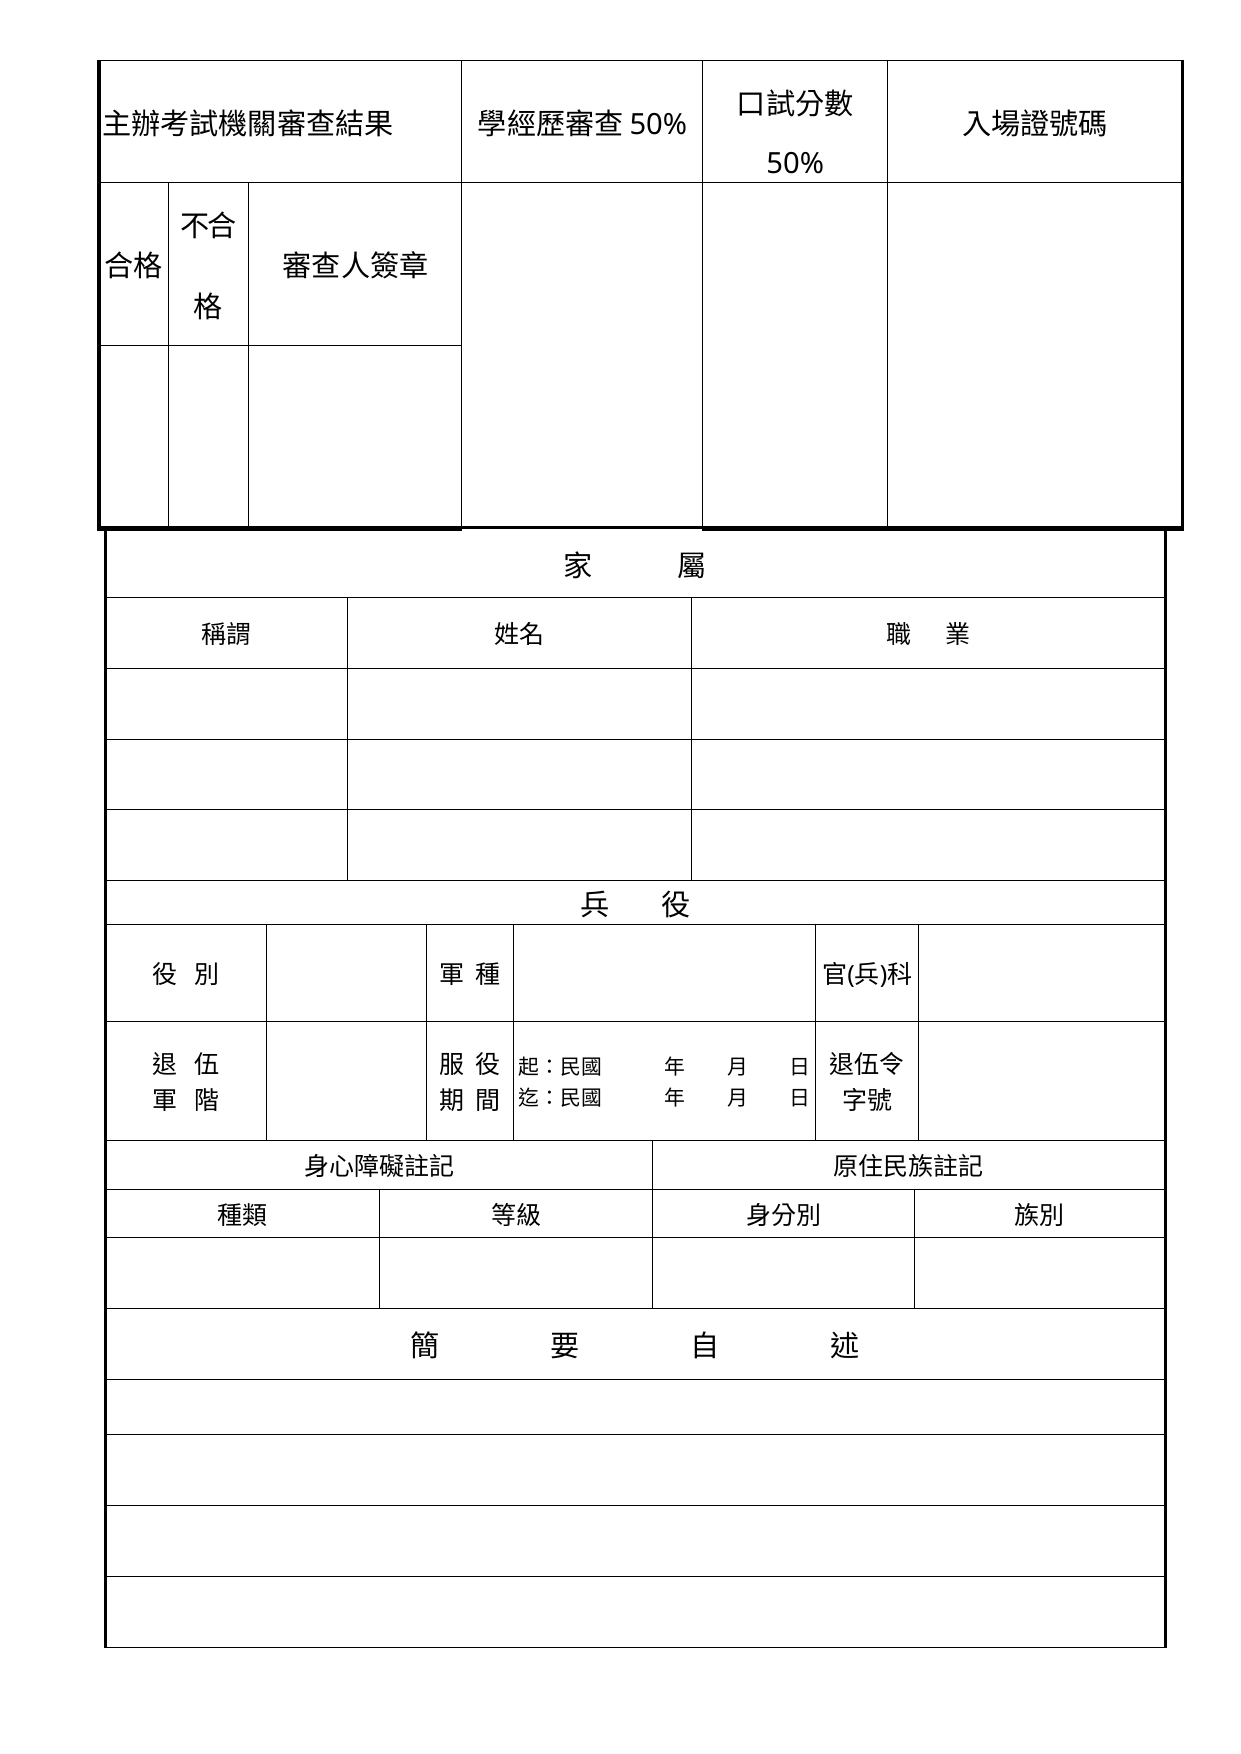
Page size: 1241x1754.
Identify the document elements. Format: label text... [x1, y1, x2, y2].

table_cell [348, 669, 691, 738]
table_cell [1167, 1576, 1183, 1647]
table_cell [1167, 739, 1183, 809]
table_cell [1167, 1021, 1183, 1140]
table_cell [919, 1022, 1164, 1140]
table_cell [99, 880, 104, 923]
table_cell [1167, 1237, 1183, 1308]
table_cell [1167, 1379, 1183, 1434]
table_cell 稱謂 [107, 598, 347, 668]
table_cell 口試分數50% [703, 61, 887, 182]
table_cell [348, 740, 691, 809]
table_cell 簡 要 自 述 [107, 1309, 1164, 1379]
table_cell [653, 1238, 914, 1308]
table_cell [99, 1021, 104, 1140]
table_cell [99, 809, 104, 880]
table_cell 官(兵)科 [816, 925, 918, 1021]
table_cell 學經歷審查50% [462, 61, 702, 182]
table_cell 合格 [101, 183, 168, 344]
table_cell [919, 925, 1164, 1021]
table_cell [99, 1505, 104, 1576]
table_cell [99, 1576, 104, 1647]
table_cell 役 別 [107, 925, 266, 1021]
table_cell [1167, 597, 1183, 668]
table_cell [99, 924, 104, 1021]
table_cell [348, 810, 691, 880]
table_cell [692, 810, 1164, 880]
table_cell 身分別 [653, 1190, 914, 1237]
table_cell [99, 597, 104, 668]
table_cell 等級 [380, 1190, 652, 1237]
table_cell [107, 810, 347, 880]
table_cell 職 業 [692, 598, 1164, 668]
table_cell [107, 669, 347, 738]
table_cell [107, 1380, 1164, 1434]
table_cell [514, 925, 815, 1021]
table_cell 不合格 [169, 183, 248, 344]
table_cell 主辦考試機關審查結果 [101, 61, 461, 182]
table_cell 入場證號碼 [888, 61, 1181, 182]
table_cell [99, 1308, 104, 1379]
table_cell [99, 668, 104, 738]
table_cell [99, 1237, 104, 1308]
table_cell [1167, 1140, 1183, 1189]
table_cell 起：民國 年 月 日 迄：民國 年 月 日 [514, 1022, 815, 1140]
table_cell 軍 種 [427, 925, 513, 1021]
table_cell [99, 1189, 104, 1237]
table_cell 退伍令 字號 [816, 1022, 918, 1140]
table_cell [99, 531, 104, 597]
table_cell [692, 669, 1164, 738]
table_cell [1167, 668, 1183, 738]
table_cell [169, 346, 248, 526]
table_cell [1167, 1434, 1183, 1505]
table_cell [1167, 924, 1183, 1021]
table_cell [462, 183, 702, 526]
table_cell [1167, 1189, 1183, 1237]
table_cell [107, 1238, 379, 1308]
table_cell [99, 1379, 104, 1434]
table_cell [703, 183, 887, 526]
table_cell [915, 1238, 1164, 1308]
table_cell [99, 1140, 104, 1189]
table_cell 族別 [915, 1190, 1164, 1237]
table_cell 姓名 [348, 598, 691, 668]
table_cell [101, 346, 168, 526]
table_cell [1167, 809, 1183, 880]
table_cell [1167, 880, 1183, 923]
table_cell 原住民族註記 [653, 1141, 1164, 1189]
table_cell 審查人簽章 [249, 183, 461, 344]
table_cell [692, 740, 1164, 809]
table_cell [99, 1434, 104, 1505]
table_cell 身心障礙註記 [107, 1141, 652, 1189]
table_cell [888, 183, 1181, 526]
table_cell [267, 1022, 426, 1140]
table_cell [380, 1238, 652, 1308]
table_cell [107, 740, 347, 809]
table_cell [99, 739, 104, 809]
table_cell [107, 1506, 1164, 1576]
table_cell [267, 925, 426, 1021]
table_cell 家 屬 [107, 529, 1164, 597]
table_cell [249, 346, 461, 526]
table_cell [1167, 531, 1183, 597]
table_cell [1167, 1308, 1183, 1379]
table_cell 兵 役 [107, 881, 1164, 923]
table_cell 服 役 期 間 [427, 1022, 513, 1140]
table_cell [107, 1435, 1164, 1505]
table_cell [107, 1577, 1164, 1647]
table_cell 退 伍 軍 階 [107, 1022, 266, 1140]
table_cell [1167, 1505, 1183, 1576]
table_cell 種類 [107, 1190, 379, 1237]
